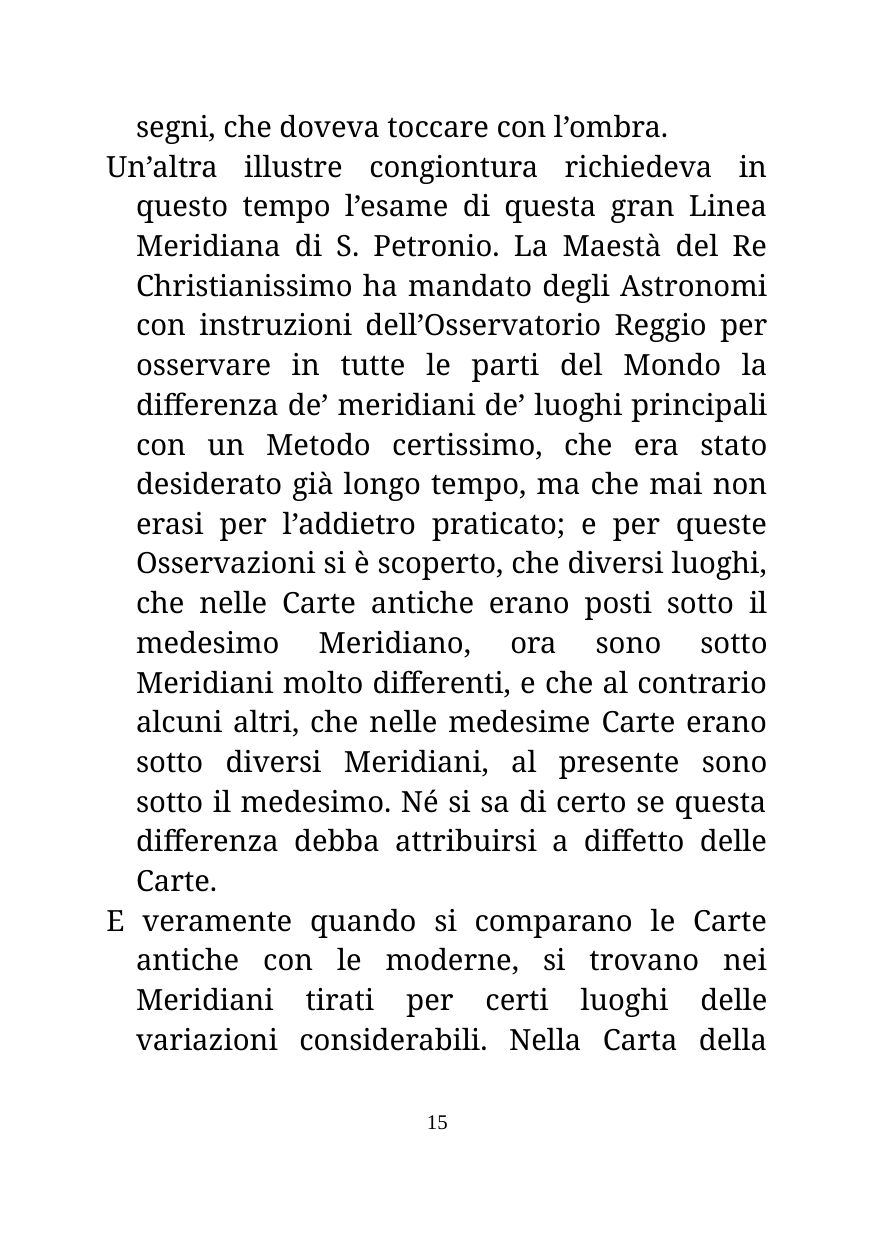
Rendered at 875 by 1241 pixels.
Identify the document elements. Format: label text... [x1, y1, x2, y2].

text E veramente quando si comparano le Carte antiche con le moderne, si trovano nei Meridiani tirati per certi luoghi delle variazioni considerabili. Nella Carta della [106, 900, 768, 1059]
text Un’altra illustre congiontura richiedeva in questo tempo l’esame di questa gran Linea Meridiana di S. Petronio. La Maestà del Re Christianissimo ha mandato degli Astronomi con instruzioni dell’Osservatorio Reggio per osservare in tutte le parti del Mondo la differenza de’ meridiani de’ luoghi principali con un Metodo certissimo, che era stato desiderato già longo tempo, ma che mai non erasi per l’addietro praticato; e per queste Osservazioni si è scoperto, che diversi luoghi, che nelle Carte antiche erano posti sotto il medesimo Meridiano, ora sono sotto Meridiani molto differenti, e che al contrario alcuni altri, che nelle medesime Carte erano sotto diversi Meridiani, al presente sono sotto il medesimo. Né si sa di certo se questa differenza debba attribuirsi a diffetto delle Carte. [106, 146, 768, 900]
text segni, che doveva toccare con l’ombra. [106, 106, 768, 146]
